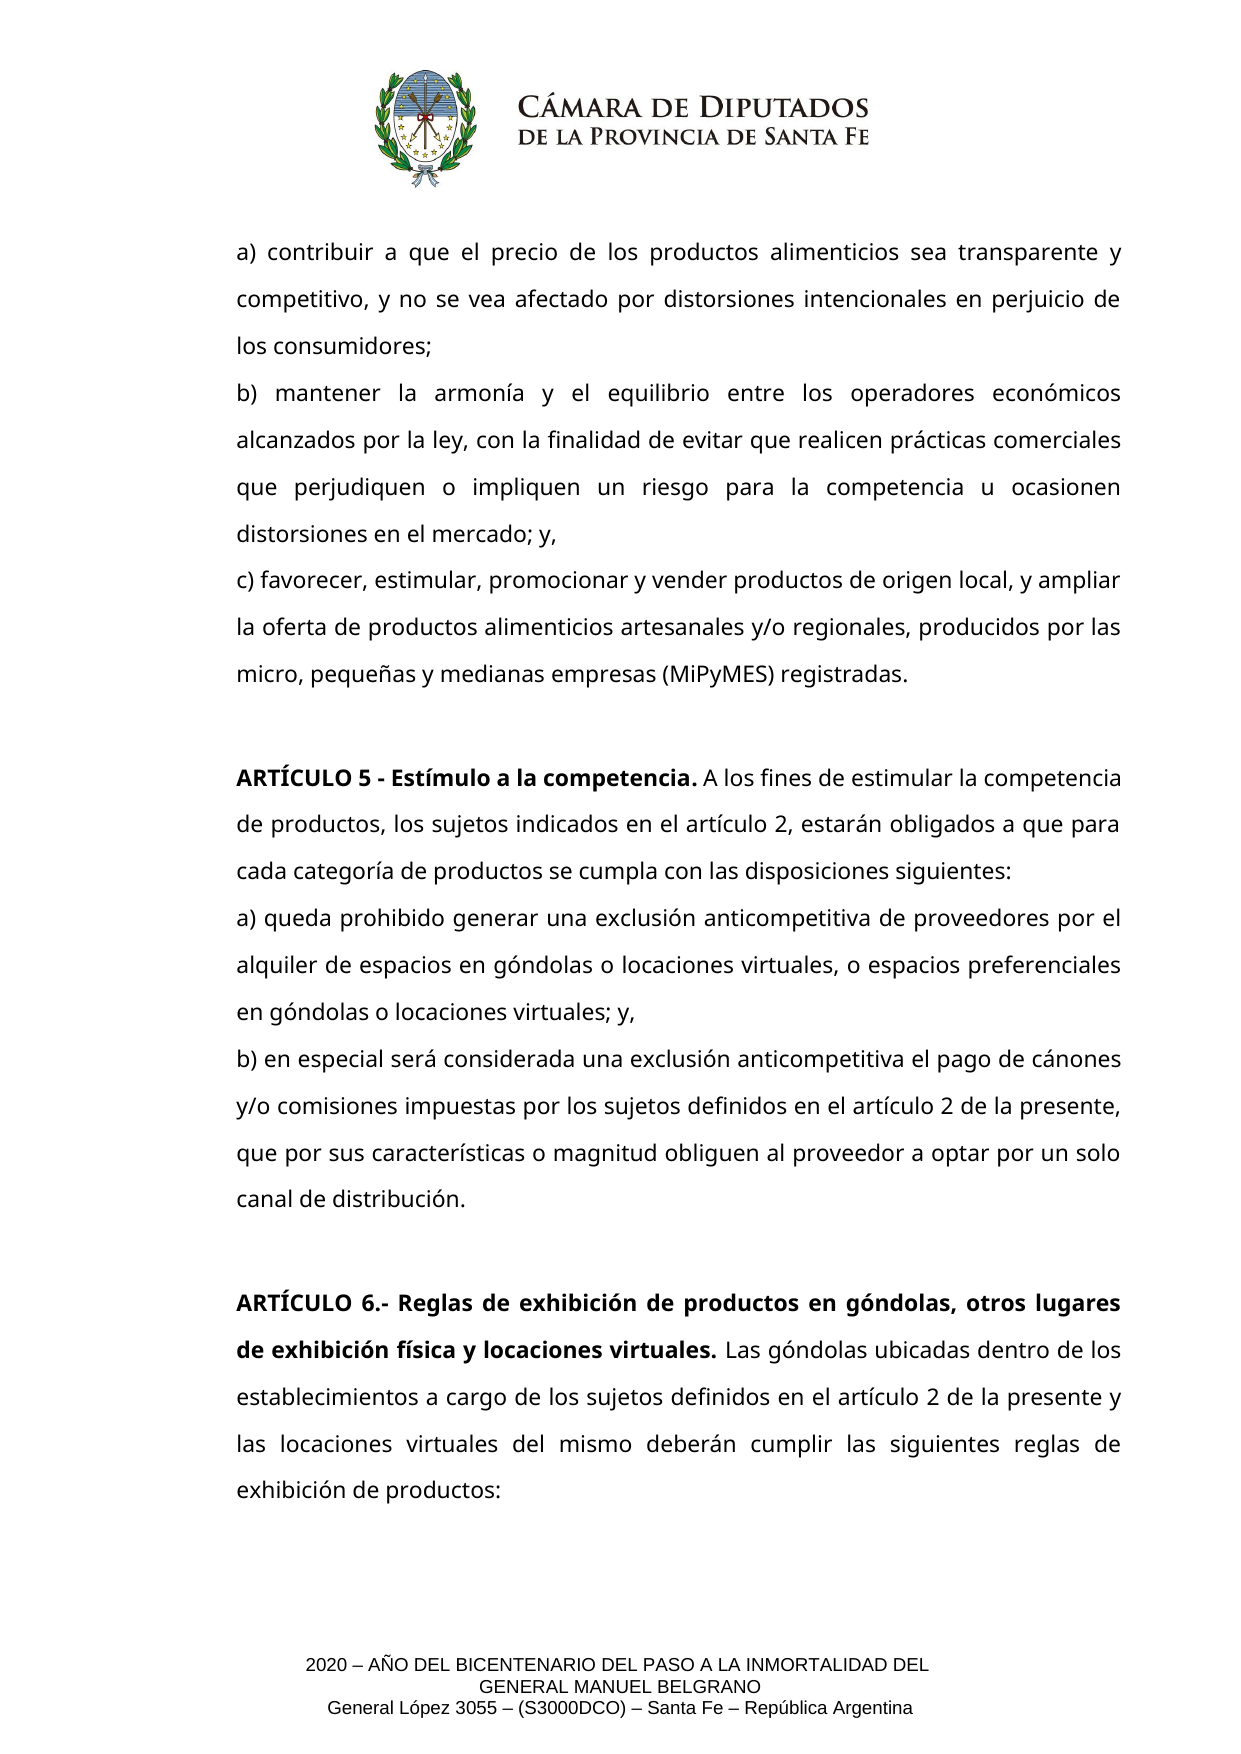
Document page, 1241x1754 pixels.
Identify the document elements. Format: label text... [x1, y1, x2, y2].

picture [374, 70, 869, 192]
text a) contribuir a que el precio de los productos alimenticios sea transparente y competitivo, y no se vea afectado por distorsiones intencionales en perjuicio de los consumidores; [236, 236, 1122, 361]
text ARTÍCULO 6.- Reglas de exhibición de productos en góndolas, otros lugares de exhibición física y locaciones virtuales. Las góndolas ubicadas dentro de los establecimientos a cargo de los sujetos definidos en el artículo 2 de la presente y las locaciones virtuales del mismo deberán cumplir las siguientes reglas de exhibición de productos: [236, 1287, 1122, 1506]
text b) en especial será considerada una exclusión anticompetitiva el pago de cánones y/o comisiones impuestas por los sujetos definidos en el artículo 2 de la presente, que por sus características o magnitud obliguen al proveedor a optar por un solo canal de distribución. [236, 1043, 1122, 1215]
text c) favorecer, estimular, promocionar y vender productos de origen local, y ampliar la oferta de productos alimenticios artesanales y/o regionales, producidos por las micro, pequeñas y medianas empresas (MiPyMES) registradas. [236, 564, 1122, 689]
text ARTÍCULO 5 - Estímulo a la competencia. A los fines de estimular la competencia de productos, los sujetos indicados en el artículo 2, estarán obligados a que para cada categoría de productos se cumpla con las disposiciones siguientes: [236, 762, 1122, 887]
text b) mantener la armonía y el equilibrio entre los operadores económicos alcanzados por la ley, con la finalidad de evitar que realicen prácticas comerciales que perjudiquen o impliquen un riesgo para la competencia u ocasionen distorsiones en el mercado; y, [236, 377, 1122, 549]
text a) queda prohibido generar una exclusión anticompetitiva de proveedores por el alquiler de espacios en góndolas o locaciones virtuales, o espacios preferenciales en góndolas o locaciones virtuales; y, [236, 902, 1122, 1027]
